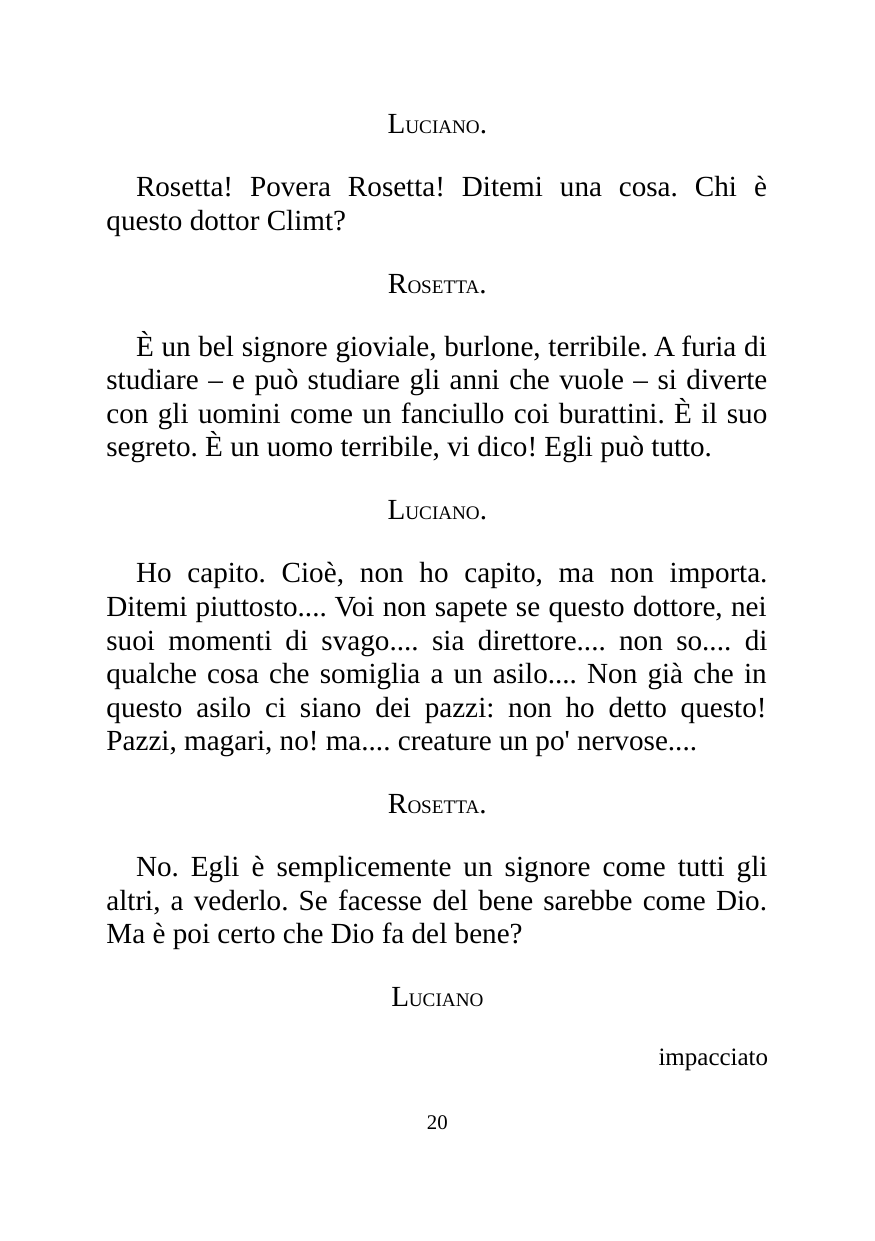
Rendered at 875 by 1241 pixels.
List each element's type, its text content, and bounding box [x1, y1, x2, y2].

text Ho capito. Cioè, non ho capito, ma non importa. Ditemi piuttosto.... Voi non sapete se questo dottore, nei suoi momenti di svago.... sia direttore.... non so.... di qualche cosa che somiglia a un asilo.... Non già che in questo asilo ci siano dei pazzi: non ho detto questo! Pazzi, magari, no! ma.... creature un po' nervose.... [106, 556, 768, 757]
text Rosetta. [106, 266, 768, 299]
text impacciato [431, 1042, 768, 1071]
text Luciano [106, 979, 768, 1013]
text Rosetta. [106, 786, 768, 820]
text Luciano. [106, 106, 768, 140]
text No. Egli è semplicemente un signore come tutti gli altri, a vederlo. Se facesse del bene sarebbe come Dio. Ma è poi certo che Dio fa del bene? [106, 849, 768, 950]
text È un bel signore gioviale, burlone, terribile. A furia di studiare – e può studiare gli anni che vuole – si diverte con gli uomini come un fanciullo coi burattini. È il suo segreto. È un uomo terribile, vi dico! Egli può tutto. [106, 329, 768, 463]
text Luciano. [106, 492, 768, 526]
text Rosetta! Povera Rosetta! Ditemi una cosa. Chi è questo dottor Climt? [106, 169, 768, 236]
